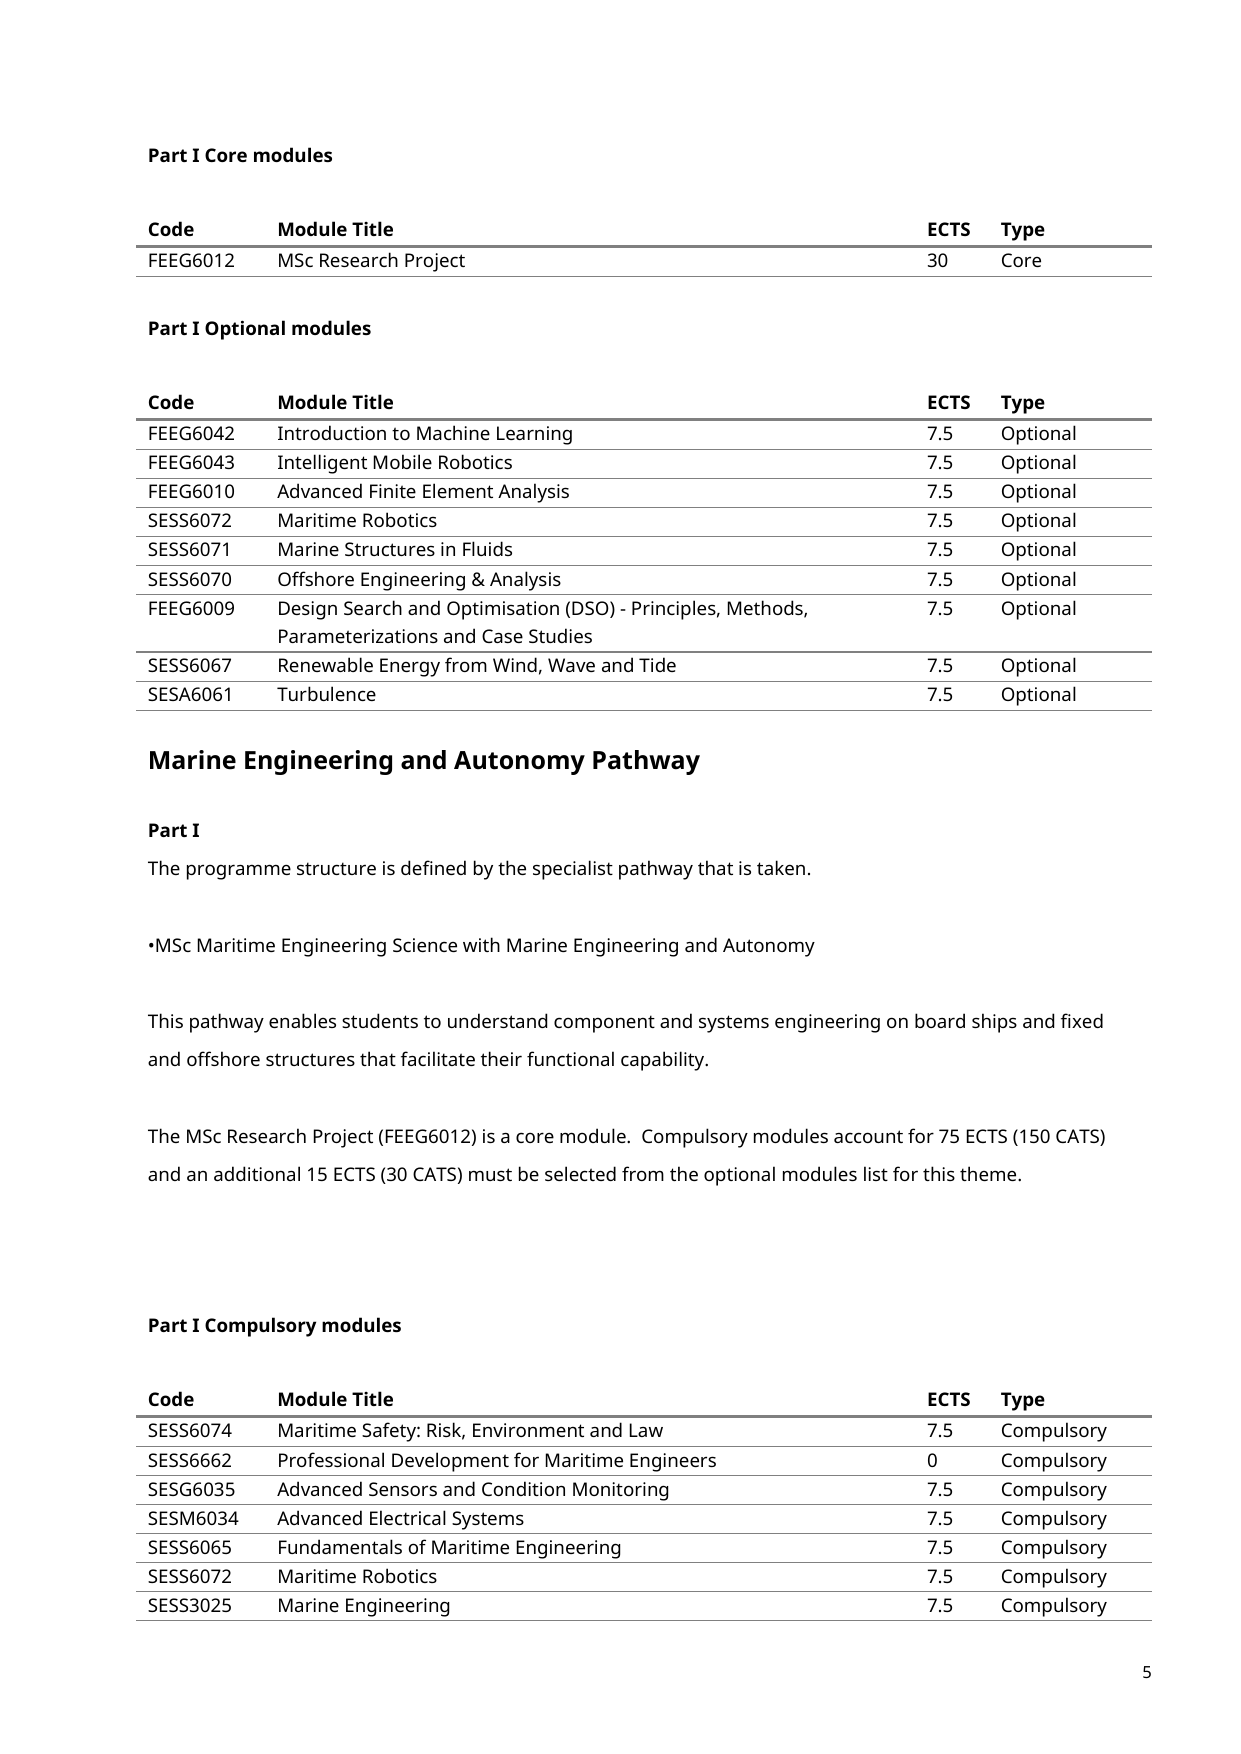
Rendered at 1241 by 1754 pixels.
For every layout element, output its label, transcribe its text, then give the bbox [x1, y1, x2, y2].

table_cell Professional Development for Maritime Engineers [266, 1447, 916, 1475]
table_cell Compulsory [989, 1505, 1152, 1533]
table_cell ECTS [916, 1387, 989, 1415]
table_cell SESS6072 [136, 508, 266, 536]
table_cell Advanced Finite Element Analysis [266, 479, 916, 507]
table_cell Compulsory [989, 1563, 1152, 1591]
table_cell Type [989, 1387, 1152, 1415]
table_cell FEEG6009 [136, 595, 266, 651]
table_cell SESS6071 [136, 537, 266, 565]
table_cell Part I The programme structure is defined by the specialist pathway that is taken. •MSc Maritime Engineering Science with Marine Engineering and Autonomy This pathway enables students to understand component and systems engineering on board ships and fixed and offshore structures that facilitate their functional capability. The MSc Research Project (FEEG6012) is a core module. Compulsory modules account for 75 ECTS (150 CATS) and an additional 15 ECTS (30 CATS) must be selected from the optional modules list for this theme. [136, 779, 1152, 1274]
table_cell Compulsory [989, 1418, 1152, 1446]
table_cell Turbulence [266, 682, 916, 709]
table_cell FEEG6043 [136, 450, 266, 478]
table_cell 7.5 [916, 508, 989, 536]
table_cell 7.5 [916, 595, 989, 651]
table_cell MSc Research Project [266, 248, 916, 276]
table_cell Optional [989, 595, 1152, 651]
table_cell SESG6035 [136, 1476, 266, 1504]
table_cell Optional [989, 479, 1152, 507]
table_cell Compulsory [989, 1447, 1152, 1475]
table_cell Optional [989, 537, 1152, 565]
table_cell Renewable Energy from Wind, Wave and Tide [266, 653, 916, 681]
table_cell 7.5 [916, 1534, 989, 1562]
table_cell Part I Compulsory modules [136, 1274, 1152, 1387]
table_cell Module Title [266, 389, 916, 417]
table_cell Optional [989, 682, 1152, 709]
table_cell Maritime Robotics [266, 1563, 916, 1591]
table_cell 7.5 [916, 1563, 989, 1591]
table_cell Optional [989, 421, 1152, 448]
table_cell 7.5 [916, 450, 989, 478]
table_cell Optional [989, 566, 1152, 594]
table_cell SESS6072 [136, 1563, 266, 1591]
table_cell Advanced Sensors and Condition Monitoring [266, 1476, 916, 1504]
table_cell Code [136, 389, 266, 417]
table_cell Code [136, 1387, 266, 1415]
table_cell Optional [989, 450, 1152, 478]
table_cell Fundamentals of Maritime Engineering [266, 1534, 916, 1562]
table_cell Advanced Electrical Systems [266, 1505, 916, 1533]
table_cell FEEG6010 [136, 479, 266, 507]
table_cell Introduction to Machine Learning [266, 421, 916, 448]
table_cell Maritime Safety: Risk, Environment and Law [266, 1418, 916, 1446]
table_cell Type [989, 216, 1152, 244]
table_cell Type [989, 389, 1152, 417]
table_cell 0 [916, 1447, 989, 1475]
table_cell 7.5 [916, 421, 989, 448]
table_cell FEEG6042 [136, 421, 266, 448]
table_cell 7.5 [916, 682, 989, 709]
table_cell SESS6067 [136, 653, 266, 681]
table_cell Offshore Engineering & Analysis [266, 566, 916, 594]
table_cell Core [989, 248, 1152, 276]
table_cell Optional [989, 653, 1152, 681]
table_cell 7.5 [916, 653, 989, 681]
table_cell Compulsory [989, 1592, 1152, 1620]
table_cell 7.5 [916, 1505, 989, 1533]
table_cell 7.5 [916, 537, 989, 565]
table_cell Marine Engineering [266, 1592, 916, 1620]
table_cell FEEG6012 [136, 248, 266, 276]
table_cell Module Title [266, 1387, 916, 1415]
table_cell 30 [916, 248, 989, 276]
table_cell Module Title [266, 216, 916, 244]
table_cell Marine Structures in Fluids [266, 537, 916, 565]
table_cell SESS6070 [136, 566, 266, 594]
table_cell 7.5 [916, 1476, 989, 1504]
table_cell Maritime Robotics [266, 508, 916, 536]
table_cell Compulsory [989, 1476, 1152, 1504]
table_cell 7.5 [916, 1592, 989, 1620]
table_cell 7.5 [916, 1418, 989, 1446]
table_cell SESS6074 [136, 1418, 266, 1446]
table_cell 7.5 [916, 566, 989, 594]
table_cell SESS6662 [136, 1447, 266, 1475]
table_cell SESM6034 [136, 1505, 266, 1533]
table_cell Optional [989, 508, 1152, 536]
table_cell SESS3025 [136, 1592, 266, 1620]
table_cell Part I Core modules [136, 141, 1152, 216]
table_cell SESS6065 [136, 1534, 266, 1562]
table_cell Part I Optional modules [136, 277, 1152, 389]
table_cell SESA6061 [136, 682, 266, 709]
table_cell Compulsory [989, 1534, 1152, 1562]
table_cell Marine Engineering and Autonomy Pathway [136, 711, 1152, 779]
table_cell Design Search and Optimisation (DSO) - Principles, Methods, Parameterizations and Case Studies [266, 595, 916, 651]
table_cell 7.5 [916, 479, 989, 507]
table_cell ECTS [916, 216, 989, 244]
table_cell ECTS [916, 389, 989, 417]
table_cell Intelligent Mobile Robotics [266, 450, 916, 478]
table_cell Code [136, 216, 266, 244]
